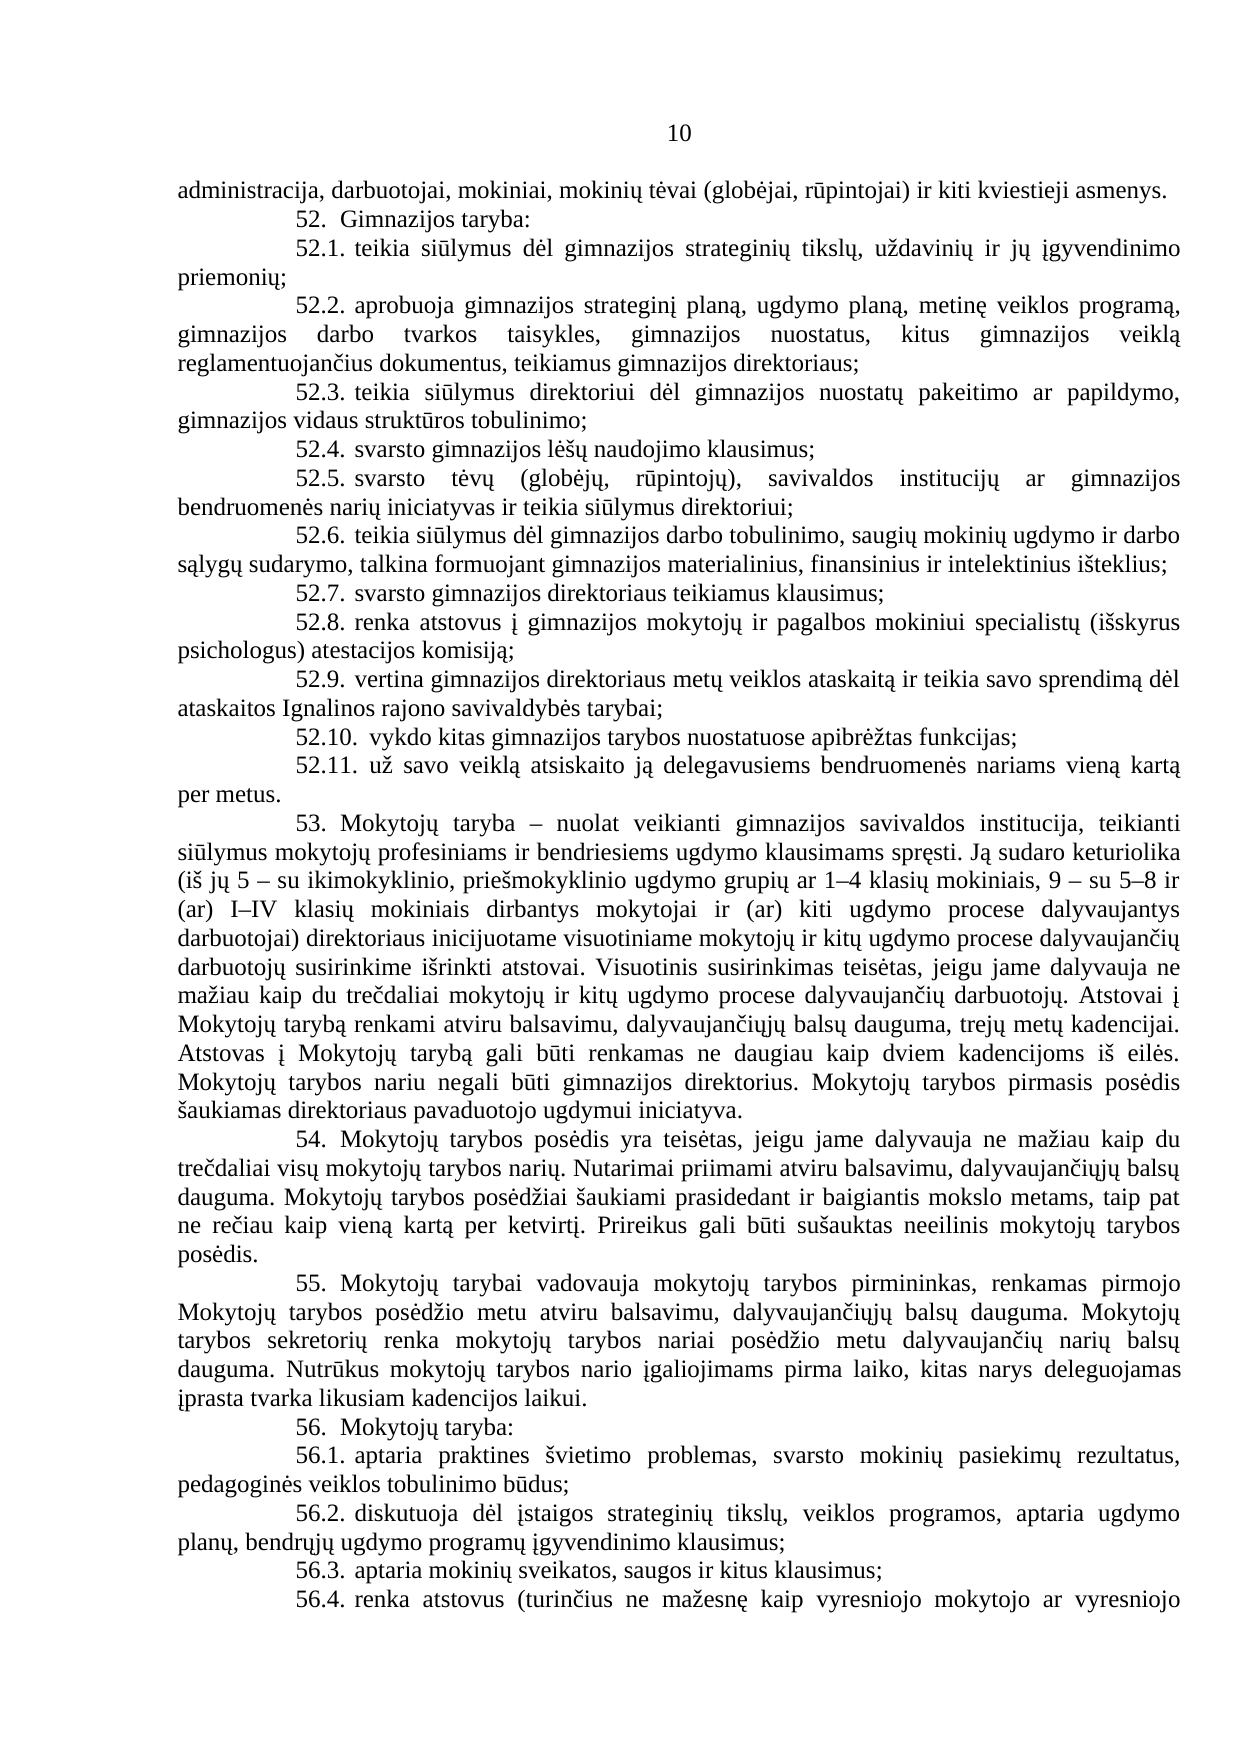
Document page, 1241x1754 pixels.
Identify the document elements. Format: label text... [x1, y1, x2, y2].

text 52.3. teikia siūlymus direktoriui dėl gimnazijos nuostatų pakeitimo ar papildymo, gimnazijos vidaus struktūros tobulinimo; [177, 377, 1181, 434]
text 52.10. vykdo kitas gimnazijos tarybos nuostatuose apibrėžtas funkcijas; [177, 722, 1181, 751]
text 54. Mokytojų tarybos posėdis yra teisėtas, jeigu jame dalyvauja ne mažiau kaip du trečdaliai visų mokytojų tarybos narių. Nutarimai priimami atviru balsavimu, dalyvaujančiųjų balsų dauguma. Mokytojų tarybos posėdžiai šaukiami prasidedant ir baigiantis mokslo metams, taip pat ne rečiau kaip vieną kartą per ketvirtį. Prireikus gali būti sušauktas neeilinis mokytojų tarybos posėdis. [177, 1124, 1181, 1268]
text 52.11. už savo veiklą atsiskaito ją delegavusiems bendruomenės nariams vieną kartą per metus. [177, 751, 1181, 808]
text 53. Mokytojų taryba – nuolat veikianti gimnazijos savivaldos institucija, teikianti siūlymus mokytojų profesiniams ir bendriesiems ugdymo klausimams spręsti. Ją sudaro keturiolika (iš jų 5 – su ikimokyklinio, priešmokyklinio ugdymo grupių ar 1–4 klasių mokiniais, 9 – su 5–8 ir (ar) I–IV klasių mokiniais dirbantys mokytojai ir (ar) kiti ugdymo procese dalyvaujantys darbuotojai) direktoriaus inicijuotame visuotiniame mokytojų ir kitų ugdymo procese dalyvaujančių darbuotojų susirinkime išrinkti atstovai. Visuotinis susirinkimas teisėtas, jeigu jame dalyvauja ne mažiau kaip du trečdaliai mokytojų ir kitų ugdymo procese dalyvaujančių darbuotojų. Atstovai į Mokytojų tarybą renkami atviru balsavimu, dalyvaujančiųjų balsų dauguma, trejų metų kadencijai. Atstovas į Mokytojų tarybą gali būti renkamas ne daugiau kaip dviem kadencijoms iš eilės. Mokytojų tarybos nariu negali būti gimnazijos direktorius. Mokytojų tarybos pirmasis posėdis šaukiamas direktoriaus pavaduotojo ugdymui iniciatyva. [177, 808, 1181, 1124]
text 55. Mokytojų tarybai vadovauja mokytojų tarybos pirmininkas, renkamas pirmojo Mokytojų tarybos posėdžio metu atviru balsavimu, dalyvaujančiųjų balsų dauguma. Mokytojų tarybos sekretorių renka mokytojų tarybos nariai posėdžio metu dalyvaujančių narių balsų dauguma. Nutrūkus mokytojų tarybos nario įgaliojimams pirma laiko, kitas narys deleguojamas įprasta tvarka likusiam kadencijos laikui. [177, 1268, 1181, 1412]
text 52.7. svarsto gimnazijos direktoriaus teikiamus klausimus; [177, 578, 1181, 607]
text 52.5. svarsto tėvų (globėjų, rūpintojų), savivaldos institucijų ar gimnazijos bendruomenės narių iniciatyvas ir teikia siūlymus direktoriui; [177, 463, 1181, 521]
text 52.9. vertina gimnazijos direktoriaus metų veiklos ataskaitą ir teikia savo sprendimą dėl ataskaitos Ignalinos rajono savivaldybės tarybai; [177, 664, 1181, 722]
text 56.3. aptaria mokinių sveikatos, saugos ir kitus klausimus; [177, 1556, 1181, 1584]
text 56.4. renka atstovus (turinčius ne mažesnę kaip vyresniojo mokytojo ar vyresniojo [177, 1584, 1181, 1613]
text administracija, darbuotojai, mokiniai, mokinių tėvai (globėjai, rūpintojai) ir kiti kviestieji asmenys. [177, 176, 1181, 204]
text 56.1. aptaria praktines švietimo problemas, svarsto mokinių pasiekimų rezultatus, pedagoginės veiklos tobulinimo būdus; [177, 1441, 1181, 1498]
text 52. Gimnazijos taryba: [177, 204, 1181, 233]
text 52.8. renka atstovus į gimnazijos mokytojų ir pagalbos mokiniui specialistų (išskyrus psichologus) atestacijos komisiją; [177, 607, 1181, 664]
text 52.4. svarsto gimnazijos lėšų naudojimo klausimus; [177, 434, 1181, 463]
text 56.2. diskutuoja dėl įstaigos strateginių tikslų, veiklos programos, aptaria ugdymo planų, bendrųjų ugdymo programų įgyvendinimo klausimus; [177, 1498, 1181, 1556]
text 52.1. teikia siūlymus dėl gimnazijos strateginių tikslų, uždavinių ir jų įgyvendinimo priemonių; [177, 233, 1181, 291]
text 56. Mokytojų taryba: [177, 1412, 1181, 1441]
text 52.6. teikia siūlymus dėl gimnazijos darbo tobulinimo, saugių mokinių ugdymo ir darbo sąlygų sudarymo, talkina formuojant gimnazijos materialinius, finansinius ir intelektinius išteklius; [177, 521, 1181, 578]
text 52.2. aprobuoja gimnazijos strateginį planą, ugdymo planą, metinę veiklos programą, gimnazijos darbo tvarkos taisykles, gimnazijos nuostatus, kitus gimnazijos veiklą reglamentuojančius dokumentus, teikiamus gimnazijos direktoriaus; [177, 291, 1181, 377]
